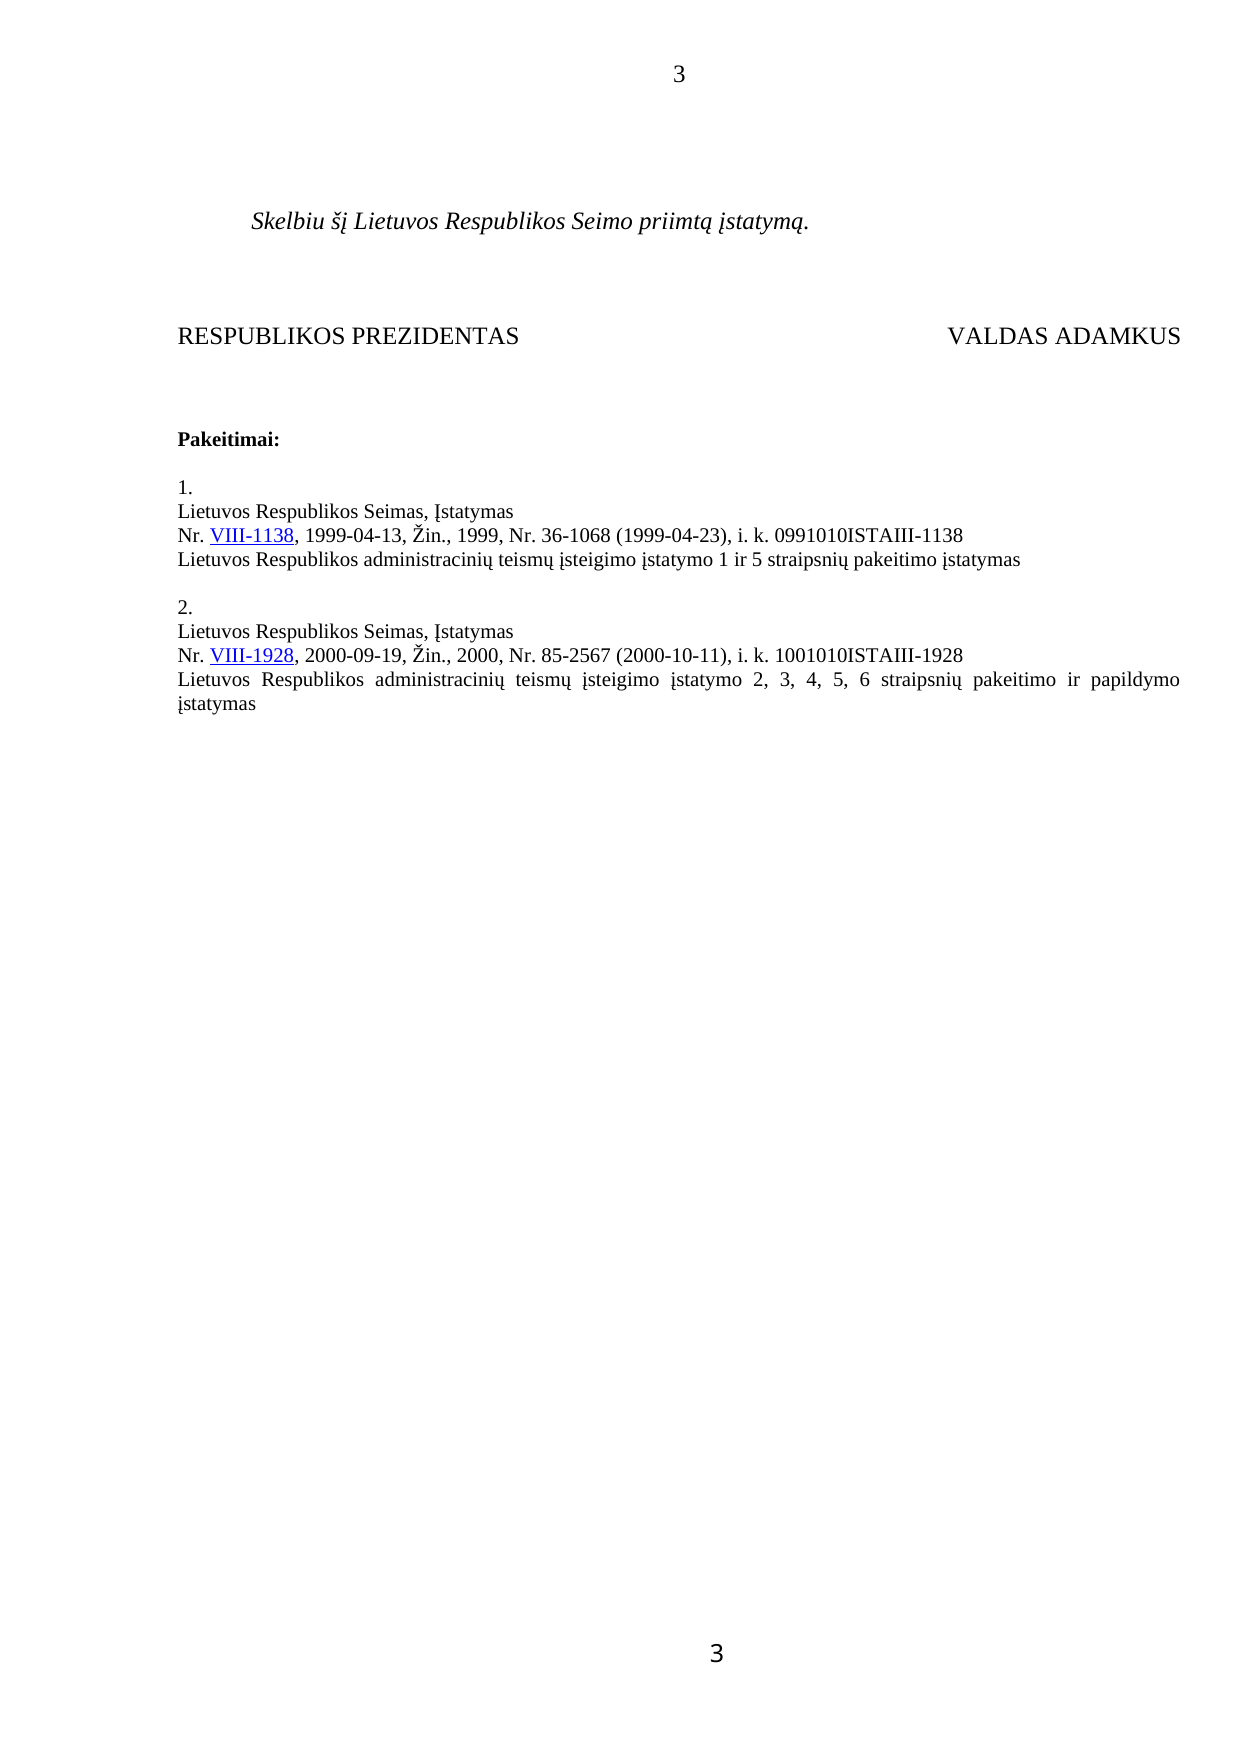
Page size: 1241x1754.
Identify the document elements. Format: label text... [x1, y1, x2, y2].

text 2. [177, 595, 1181, 619]
text RESPUBLIKOS PREZIDENTAS VALDAS ADAMKUS [177, 321, 1181, 350]
text Lietuvos Respublikos administracinių teismų įsteigimo įstatymo 2, 3, 4, 5, 6 straipsnių pakeitimo ir papildymo įstatymas [177, 667, 1181, 715]
text Pakeitimai: [177, 427, 1181, 451]
text Lietuvos Respublikos Seimas, Įstatymas [177, 619, 1181, 643]
text 1. [177, 475, 1181, 499]
text Skelbiu šį Lietuvos Respublikos Seimo priimtą įstatymą. [177, 206, 1181, 235]
text Lietuvos Respublikos administracinių teismų įsteigimo įstatymo 1 ir 5 straipsnių pakeitimo įstatymas [177, 547, 1181, 571]
text Lietuvos Respublikos Seimas, Įstatymas [177, 499, 1181, 523]
text Nr. VIII-1928, 2000-09-19, Žin., 2000, Nr. 85-2567 (2000-10-11), i. k. 1001010ISTAIII-1928 [177, 643, 1181, 667]
text Nr. VIII-1138, 1999-04-13, Žin., 1999, Nr. 36-1068 (1999-04-23), i. k. 0991010ISTAIII-1138 [177, 523, 1181, 547]
